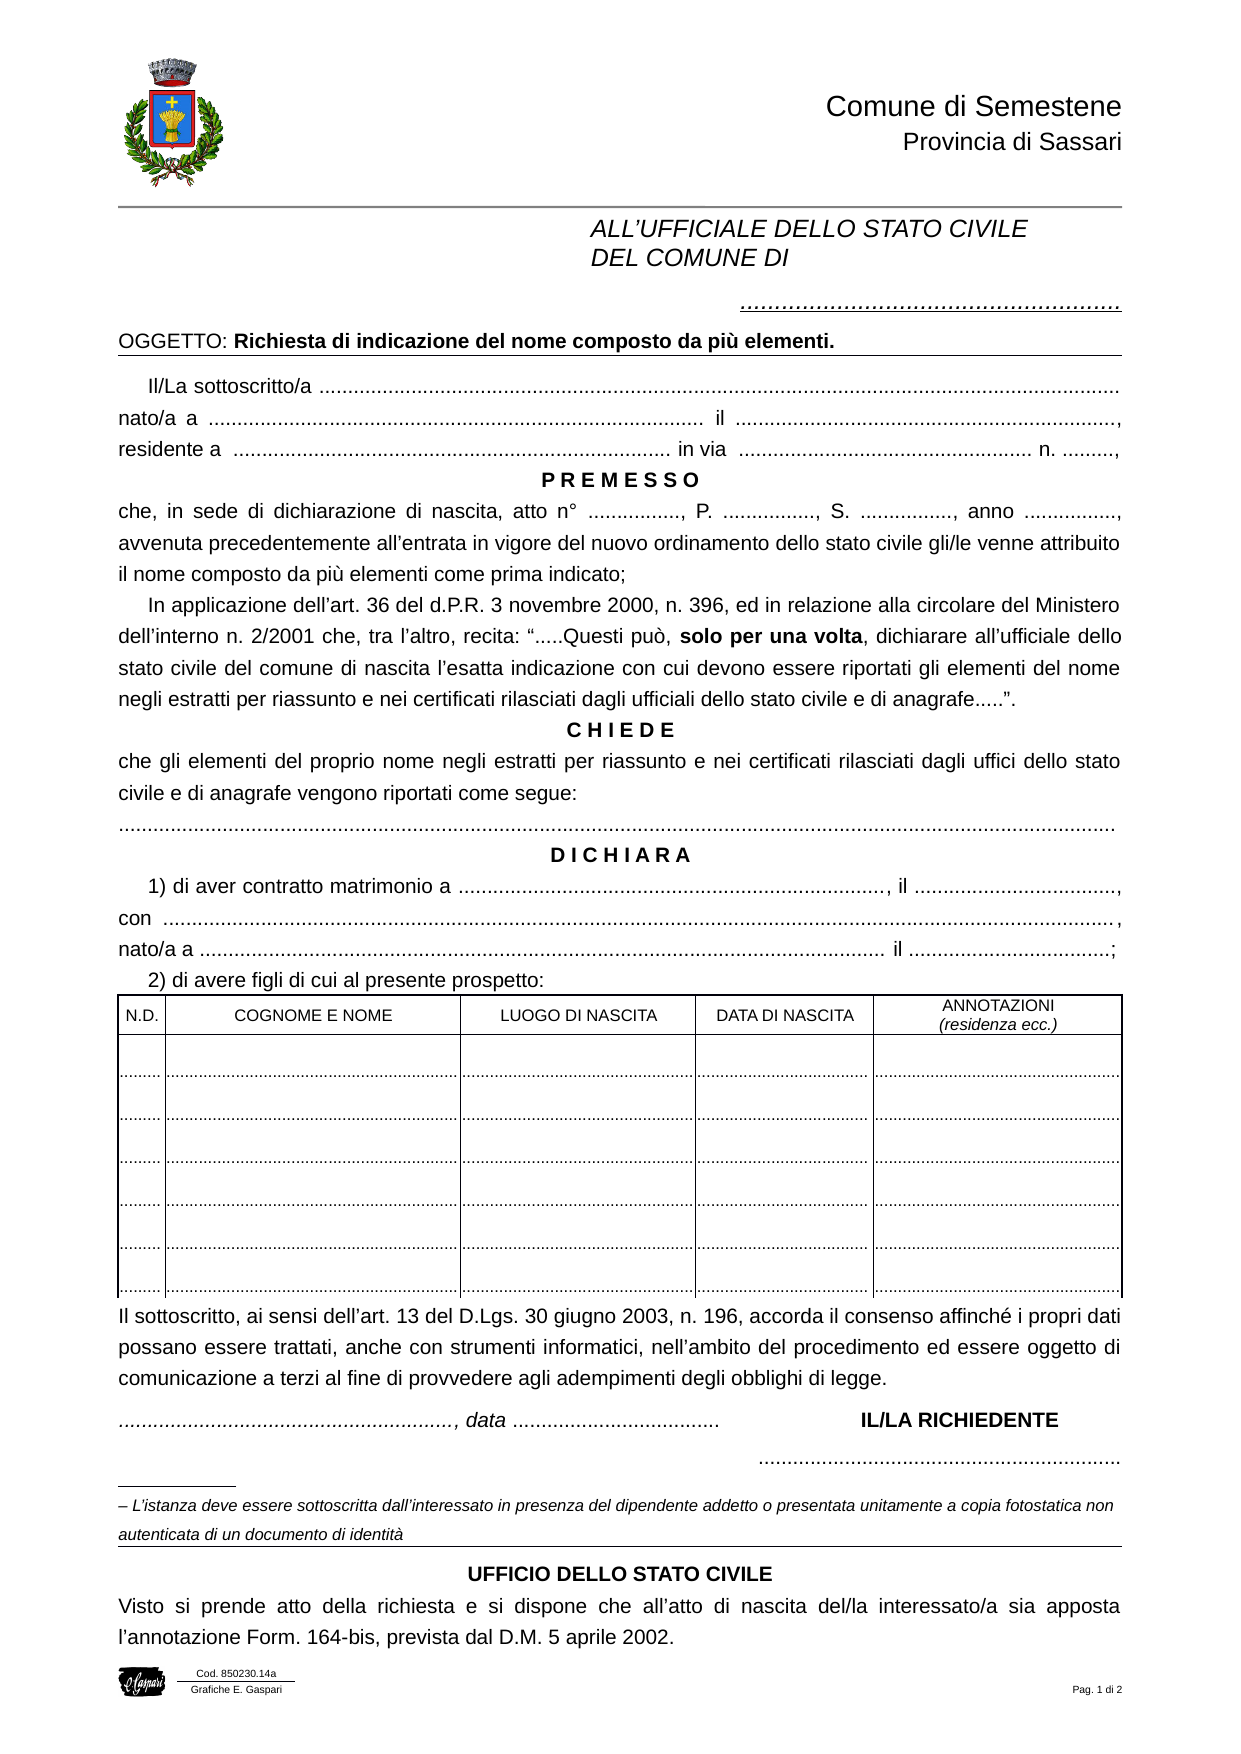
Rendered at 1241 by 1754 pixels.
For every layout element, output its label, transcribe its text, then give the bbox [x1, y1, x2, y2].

table_cell ............................................................... ............................................................... ............................................................... ............................................................... ............................................................... ............................................................... [166, 1035, 460, 1298]
text che, in sede di dichiarazione di nascita, atto n° ................, P. ................, S. ................, anno ................, avvenuta precedentemente all’entrata in vigore del nuovo ordinamento dello stato civile gli/le venne attribuito il nome composto da più elementi come prima indicato; [118, 494, 1122, 587]
subtitle C H I E D E [118, 712, 1122, 744]
table_header COGNOME E NOME [166, 996, 460, 1034]
text ............................................................... [118, 1445, 1122, 1469]
text Il/La sottoscritto/a ........................................................................................................................................... nato/a a ...................................................................................... il .................................................................., residente a ............................................................................ in via ................................................... n. ........., [118, 369, 1122, 462]
text D I C H I A R A [118, 837, 1122, 869]
text Provincia di Sassari [224, 127, 1122, 156]
subtitle P R E M E S S O [118, 462, 1122, 494]
table_cell ..................................................... ..................................................... ..................................................... ..................................................... ..................................................... ..................................................... [874, 1035, 1121, 1298]
text che gli elementi del proprio nome negli estratti per riassunto e nei certificati rilasciati dagli uffici dello stato civile e di anagrafe vengono riportati come segue: [118, 744, 1122, 806]
text Il sottoscritto, ai sensi dell’art. 13 del D.Lgs. 30 giugno 2003, n. 196, accorda il consenso affinché i propri dati possano essere trattati, anche con strumenti informatici, nell’ambito del procedimento ed essere oggetto di comunicazione a terzi al fine di provvedere agli adempimenti degli obblighi di legge. [118, 1298, 1122, 1392]
table_header N.D. [119, 996, 165, 1034]
text 1) di aver contratto matrimonio a .........................................................................., il ..................................., con ....................................................................................................................................................................., nato/a a ....................................................................................................................... il ...................................; [118, 869, 1122, 962]
table_header ANNOTAZIONI (residenza ecc.) [874, 996, 1121, 1034]
text ....................................................... [591, 286, 1122, 315]
text In applicazione dell’art. 36 del d.P.R. 3 novembre 2000, n. 396, ed in relazione alla circolare del Ministero dell’interno n. 2/2001 che, tra l’altro, recita: “.....Questi può, solo per una volta, dichiarare all’ufficiale dello stato civile del comune di nascita l’esatta indicazione con cui devono essere riportati gli elementi del nome negli estratti per riassunto e nei certificati rilasciati dagli ufficiali dello stato civile e di anagrafe.....”. [118, 587, 1122, 712]
table_header DATA DI NASCITA [696, 996, 873, 1034]
table_header LUOGO DI NASCITA [461, 996, 695, 1034]
table_cell .................................................. .................................................. .................................................. .................................................. .................................................. .................................................. [461, 1035, 695, 1298]
text ALL’UFFICIALE DELLO STATO CIVILE [591, 214, 1081, 243]
table_cell ..................................... ..................................... ..................................... ..................................... ..................................... ..................................... [696, 1035, 873, 1298]
text OGGETTO: Richiesta di indicazione del nome composto da più elementi. [118, 329, 1122, 355]
text – L’istanza deve essere sottoscritta dall’interessato in presenza del dipendente addetto o presentata unitamente a copia fotostatica non autenticata di un documento di identità [118, 1496, 1122, 1546]
text Visto si prende atto della richiesta e si dispone che all’atto di nascita del/la interessato/a sia apposta l’annotazione Form. 164-bis, prevista dal D.M. 5 aprile 2002. [118, 1588, 1122, 1651]
text DEL COMUNE DI [591, 243, 1081, 271]
text .........................................................., data .................................... IL/LA RICHIEDENTE [119, 1404, 1122, 1433]
text Comune di Semestene [224, 89, 1122, 122]
table_cell ......... ......... ......... ......... ......... ......... [119, 1035, 165, 1298]
picture [118, 1666, 166, 1697]
picture [122, 58, 224, 189]
text ............................................................................................................................................................................. [118, 806, 1122, 837]
text UFFICIO DELLO STATO CIVILE [118, 1557, 1122, 1588]
text 2) di avere figli di cui al presente prospetto: [118, 962, 1122, 994]
